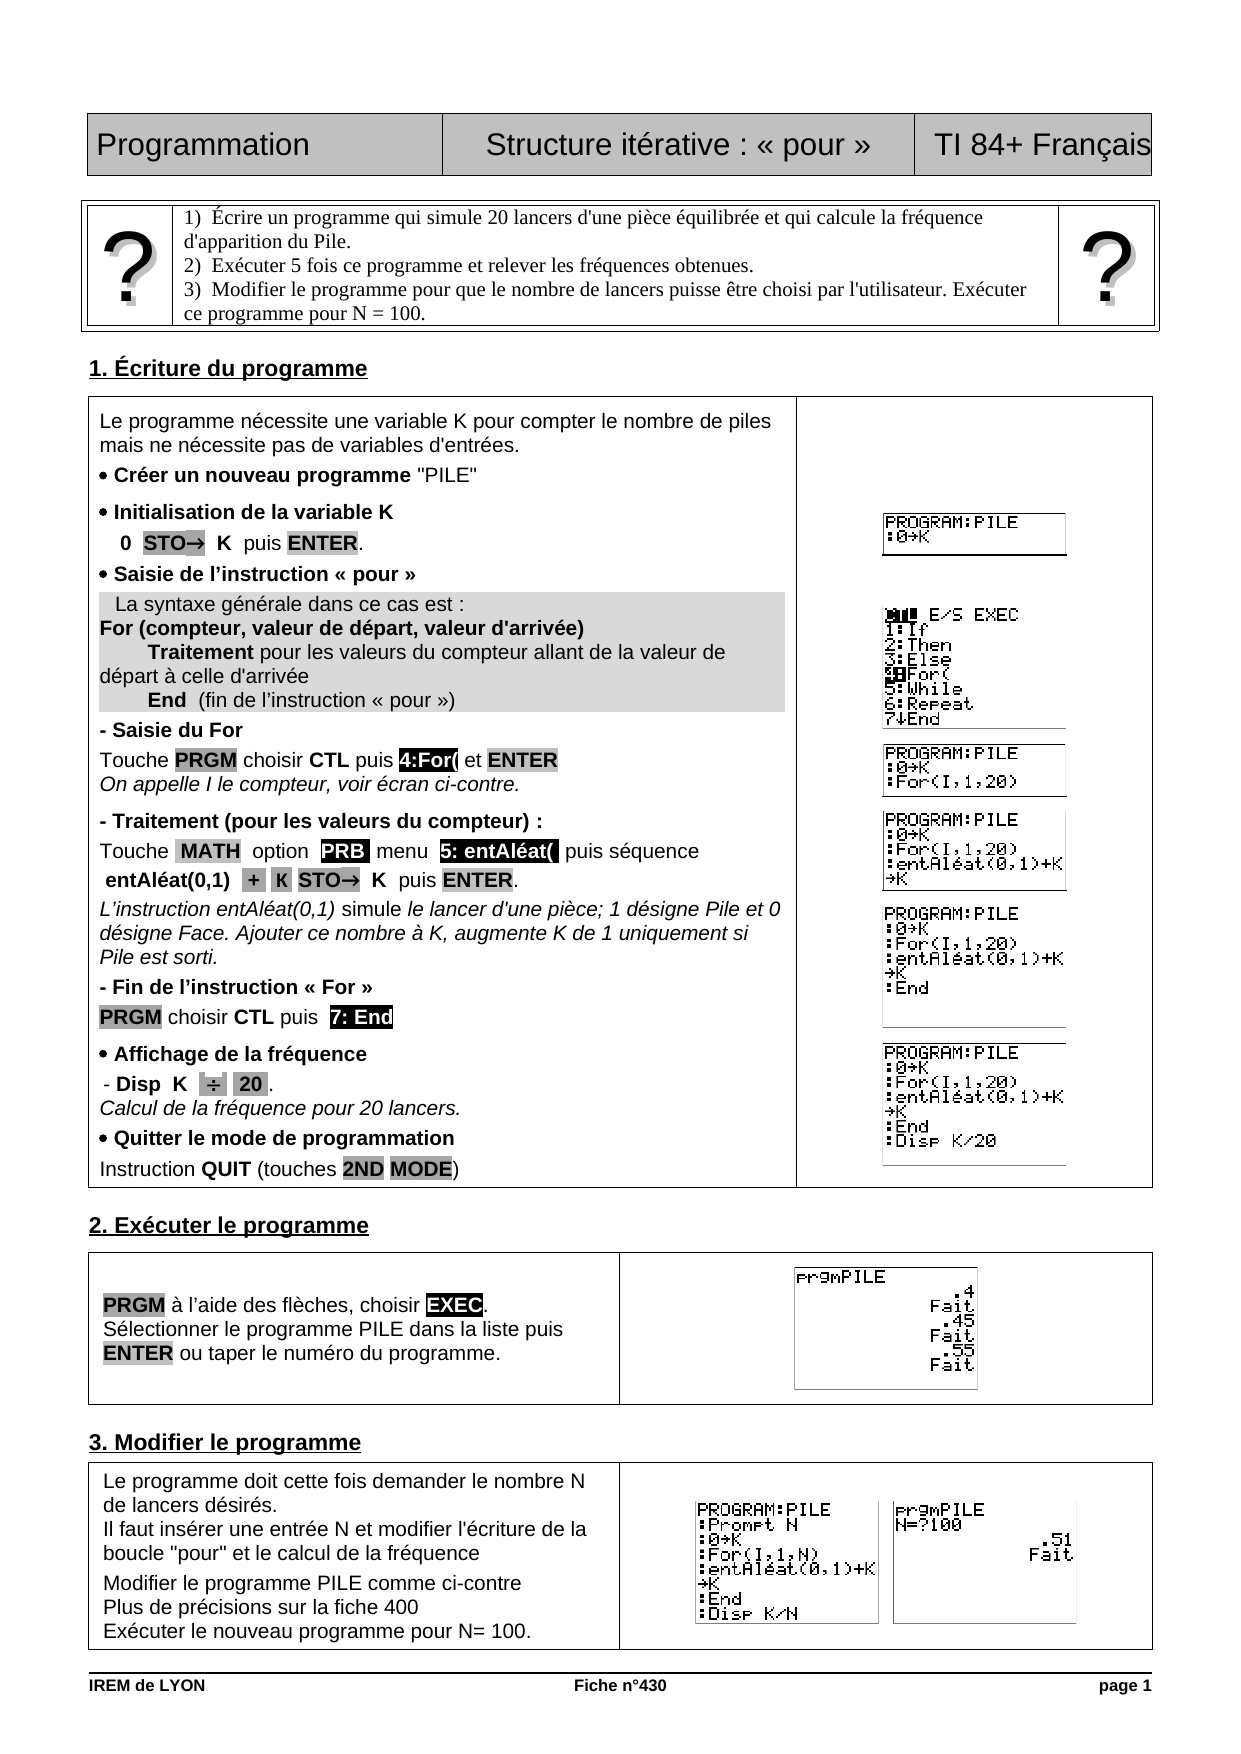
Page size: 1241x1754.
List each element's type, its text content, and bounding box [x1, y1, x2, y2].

subtitle 2. Exécuter le programme [89, 1212, 1152, 1238]
table_header ? [1058, 201, 1156, 325]
table_header Programmation [88, 114, 442, 175]
table_header TI 84+ Français [915, 114, 1151, 175]
table_header [620, 1253, 1152, 1404]
subtitle 3. Modifier le programme [89, 1429, 1152, 1456]
subtitle 1. Écriture du programme [89, 355, 1152, 381]
table_header 1) Écrire un programme qui simule 20 lancers d'une pièce équilibrée et qui calcule la fréquence d'apparition du Pile. 2) Exécuter 5 fois ce programme et relever les fréquences obtenues. 3) Modifier le programme pour que le nombre de lancers puisse être choisi par l'utilisateur. Exécuter ce programme pour N = 100. [173, 206, 1058, 325]
table_header [620, 1463, 1152, 1649]
table_header [797, 397, 1152, 1187]
table_header Structure itérative : « pour » [443, 114, 914, 175]
table_header ? [84, 201, 172, 325]
table_header Le programme nécessite une variable K pour compter le nombre de piles mais ne nécessite pas de variables d'entrées.  Créer un nouveau programme "PILE"  Initialisation de la variable K .0. STO→ K puis ENTER.  Saisie de l’instruction « pour » La syntaxe générale dans ce cas est : For (compteur, valeur de départ, valeur d'arrivée) Traitement pour les valeurs du compteur allant de la valeur de départ à celle d'arrivée End (fin de l’instruction « pour ») - Saisie du For Touche PRGM choisir CTL puis 4:For( et ENTER On appelle I le compteur, voir écran ci-contre. - Traitement (pour les valeurs du compteur) : Touche MATH option PRB menu 5: entAléat(. puis séquence .entAléat(0,1) + K STO→ K puis ENTER. L’instruction entAléat(0,1) simule le lancer d'une pièce; 1 désigne Pile et 0 désigne Face. Ajouter ce nombre à K, augmente K de 1 uniquement si Pile est sorti. - Fin de l’instruction « For » PRGM choisir CTL puis 7: End  Affichage de la fréquence - Disp K  20 . Calcul de la fréquence pour 20 lancers.  Quitter le mode de programmation Instruction QUIT (touches 2ND MODE) [89, 397, 796, 1187]
table_header Le programme doit cette fois demander le nombre N de lancers désirés. Il faut insérer une entrée N et modifier l'écriture de la boucle "pour" et le calcul de la fréquence Modifier le programme PILE comme ci-contre Plus de précisions sur la fiche 400 Exécuter le nouveau programme pour N= 100. [89, 1463, 619, 1649]
table_header PRGM à l’aide des flèches, choisir EXEC. Sélectionner le programme PILE dans la liste puis ENTER ou taper le numéro du programme. [89, 1253, 619, 1404]
